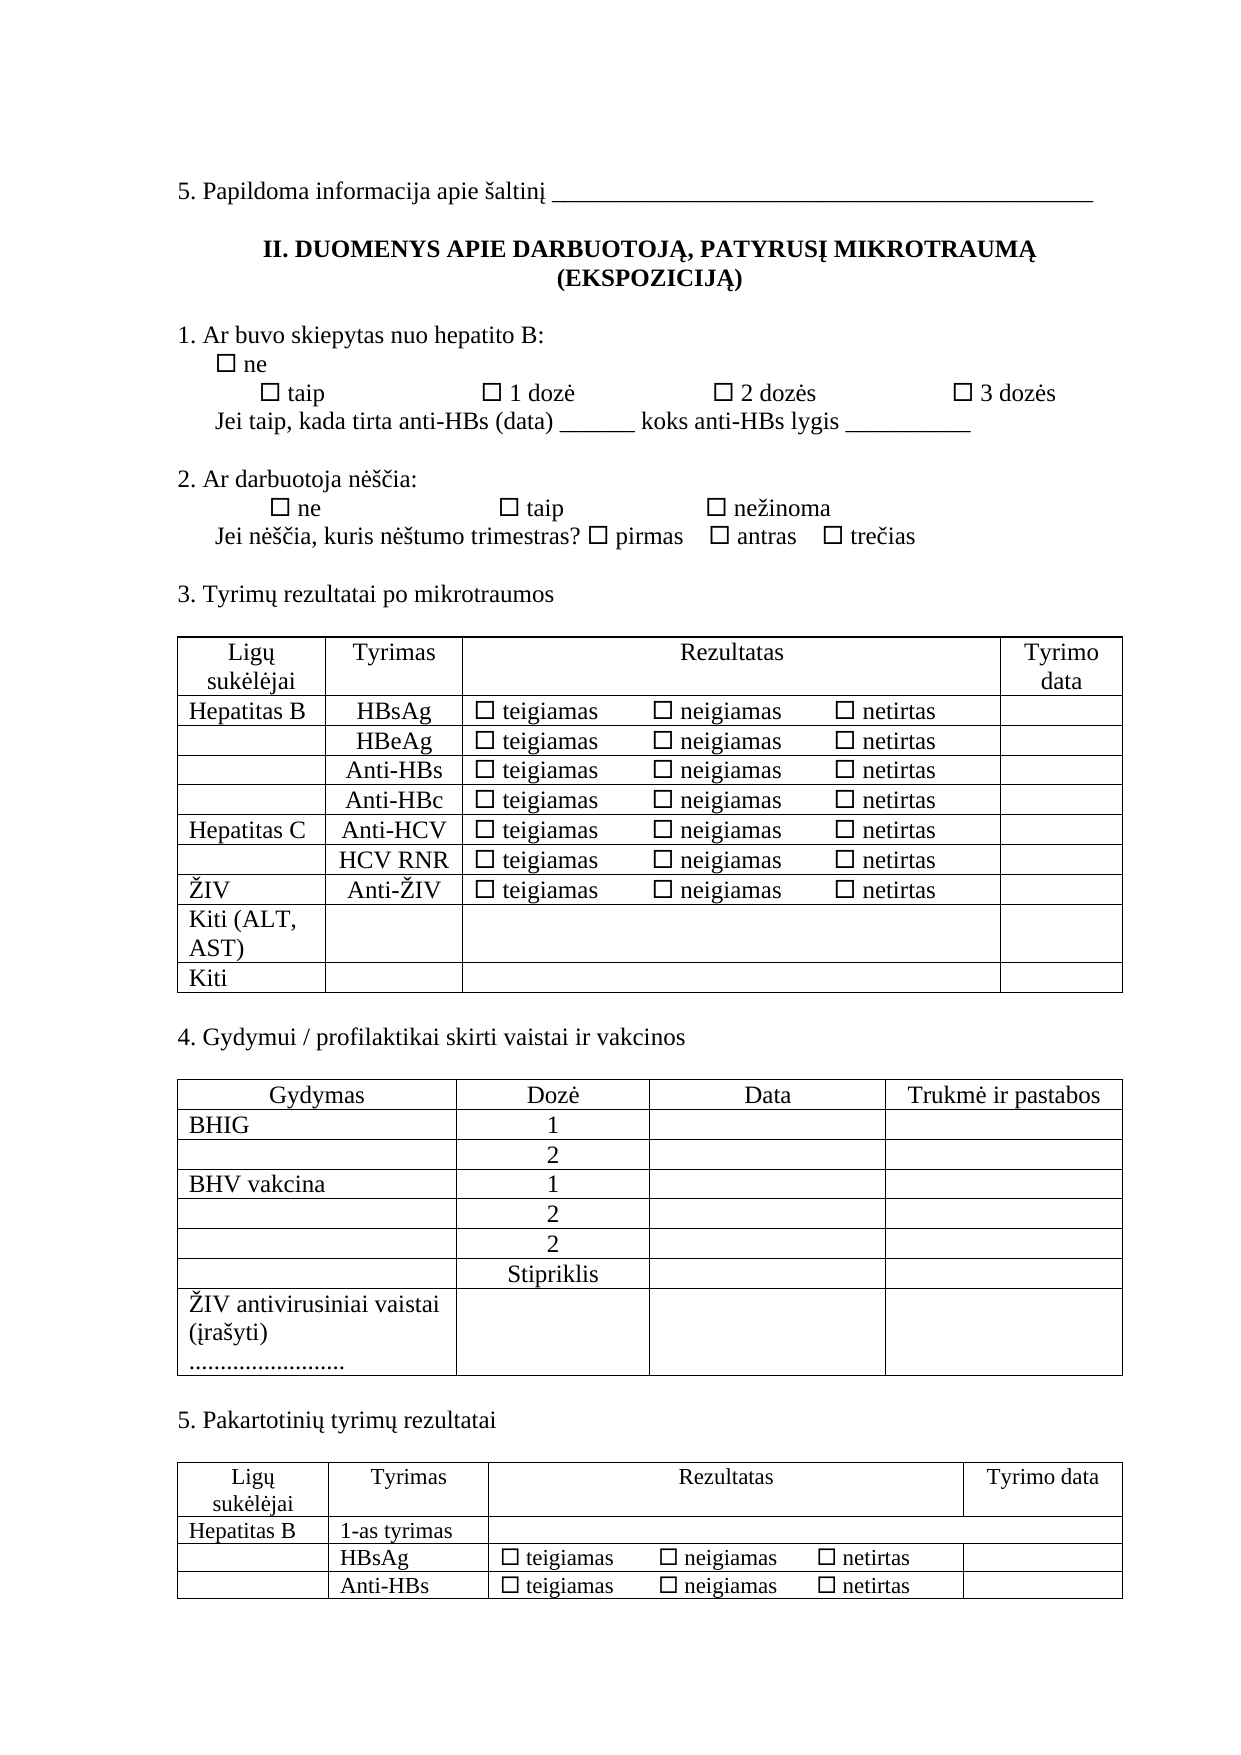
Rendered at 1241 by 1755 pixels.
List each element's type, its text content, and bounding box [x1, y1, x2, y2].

text 5. Pakartotinių tyrimų rezultatai [177, 1405, 1122, 1433]
table_header Tyrimo data [964, 1463, 1122, 1516]
table_cell [] neigiamas [640, 815, 822, 844]
table_cell [650, 1140, 885, 1168]
table_cell 2 [457, 1229, 649, 1258]
text 5. Papildoma informacija apie šaltinį [177, 176, 1122, 205]
table_cell [] teigiamas [489, 1544, 647, 1571]
text II. DUOMENYS APIE DARBUOTOJĄ, PATYRUSĮ MIKROTRAUMĄ (EKSPOZICIJĄ) [177, 234, 1122, 291]
table_cell [457, 1289, 649, 1375]
table_cell Hepatitas B [178, 696, 325, 725]
table_cell [463, 905, 645, 962]
table_cell [] teigiamas [489, 1572, 647, 1598]
table_cell [178, 1229, 456, 1258]
table_cell [] netirtas [805, 1572, 963, 1598]
table_cell [886, 1259, 1122, 1288]
table_cell Anti-HCV [326, 815, 462, 844]
table_cell Anti-HBs [326, 756, 462, 784]
table_cell [823, 905, 1000, 962]
table_cell Anti-HBs [329, 1572, 488, 1598]
table_cell [326, 905, 462, 962]
table_cell [886, 1140, 1122, 1168]
table_cell [] neigiamas [640, 696, 822, 725]
table_header Rezultatas [489, 1463, 963, 1516]
text [] ne [215, 349, 1122, 378]
table_cell [1001, 756, 1122, 784]
text Jei taip, kada tirta anti-HBs (data) ______ koks anti-HBs lygis __________ [215, 406, 1122, 435]
table_header Data [650, 1080, 885, 1109]
table_cell [178, 1140, 456, 1168]
table_cell [] teigiamas [463, 696, 640, 725]
table_cell [] teigiamas [463, 756, 640, 784]
table_cell Anti-ŽIV [326, 875, 462, 903]
table_cell [] netirtas [805, 1544, 963, 1571]
table_cell [645, 963, 822, 992]
table_cell [178, 756, 325, 784]
table_header Ligų sukėlėjai [178, 638, 325, 695]
table_cell [1001, 696, 1122, 725]
table_cell [886, 1110, 1122, 1139]
table_cell [650, 1110, 885, 1139]
table_header [] nežinoma [649, 493, 887, 521]
table_header [887, 493, 1122, 521]
table_cell 1 [457, 1170, 649, 1198]
table_cell [] neigiamas [640, 756, 822, 784]
table_cell [] netirtas [823, 845, 1000, 874]
table_cell [178, 1572, 328, 1598]
table_cell Anti-HBc [326, 785, 462, 814]
table_header Gydymas [178, 1080, 456, 1109]
table_cell [] teigiamas [463, 726, 640, 754]
table_cell [964, 1572, 1122, 1598]
table_cell [463, 963, 645, 992]
table_cell 1-as tyrimas [329, 1517, 488, 1543]
table_header [] ne [177, 493, 413, 521]
table_cell [1001, 963, 1122, 992]
table_header [] taip [413, 493, 649, 521]
text Jei nėščia, kuris nėštumo trimestras? [] pirmas [] antras [] trečias [177, 521, 1122, 550]
text 1. Ar buvo skiepytas nuo hepatito B: [177, 320, 1122, 349]
table_cell [964, 1544, 1122, 1571]
table_cell [] netirtas [823, 696, 1000, 725]
table_cell [] netirtas [823, 815, 1000, 844]
table_cell [886, 1170, 1122, 1198]
table_cell [] neigiamas [640, 785, 822, 814]
table_cell ŽIV antivirusiniai vaistai (įrašyti) ......................... [178, 1289, 456, 1375]
table_cell Hepatitas B [178, 1517, 328, 1543]
table_cell BHIG [178, 1110, 456, 1139]
table_cell Kiti [178, 963, 325, 992]
table_cell [886, 1199, 1122, 1228]
table_header Dozė [457, 1080, 649, 1109]
table_cell [1001, 785, 1122, 814]
table_cell [645, 905, 822, 962]
table_cell [] neigiamas [647, 1544, 805, 1571]
table_cell [] neigiamas [640, 875, 822, 903]
table_cell Stipriklis [457, 1259, 649, 1288]
table_header Trukmė ir pastabos [886, 1080, 1122, 1109]
table_cell [650, 1259, 885, 1288]
table_cell [1001, 815, 1122, 844]
table_cell [] netirtas [823, 726, 1000, 754]
table_header Tyrimas [329, 1463, 488, 1516]
table_cell BHV vakcina [178, 1170, 456, 1198]
table_cell [178, 1259, 456, 1288]
table_cell [] netirtas [823, 875, 1000, 903]
text 4. Gydymui / profilaktikai skirti vaistai ir vakcinos [177, 1022, 1122, 1050]
table_cell 1 [457, 1110, 649, 1139]
text 2. Ar darbuotoja nėščia: [177, 464, 1122, 493]
table_cell [178, 1199, 456, 1228]
table_cell [1001, 875, 1122, 903]
table_header [] 3 dozės [886, 378, 1122, 406]
table_cell [823, 963, 1000, 992]
table_cell [1001, 845, 1122, 874]
table_cell [] neigiamas [640, 845, 822, 874]
table_cell [886, 1289, 1122, 1375]
table_cell [178, 785, 325, 814]
table_cell [650, 1229, 885, 1258]
table_cell [] teigiamas [463, 815, 640, 844]
table_cell [178, 845, 325, 874]
table_cell [] teigiamas [463, 875, 640, 903]
table_cell [] teigiamas [463, 845, 640, 874]
table_cell [650, 1170, 885, 1198]
table_cell 2 [457, 1199, 649, 1228]
table_cell Kiti (ALT, AST) [178, 905, 325, 962]
table_cell [178, 726, 325, 754]
table_header Rezultatas [463, 638, 1000, 695]
table_cell [] neigiamas [640, 726, 822, 754]
table_cell [489, 1517, 1122, 1543]
table_cell [] neigiamas [647, 1572, 805, 1598]
table_cell [178, 1544, 328, 1571]
table_cell [] teigiamas [463, 785, 640, 814]
table_header [] 2 dozės [649, 378, 886, 406]
table_cell Hepatitas C [178, 815, 325, 844]
table_cell [886, 1229, 1122, 1258]
table_cell [326, 963, 462, 992]
table_cell [1001, 905, 1122, 962]
table_cell HBsAg [326, 696, 462, 725]
table_cell HBeAg [326, 726, 462, 754]
table_cell [650, 1289, 885, 1375]
table_header [] taip [177, 378, 413, 406]
table_cell 2 [457, 1140, 649, 1168]
table_cell [] netirtas [823, 756, 1000, 784]
table_header Tyrimas [326, 638, 462, 695]
table_header [] 1 dozė [413, 378, 649, 406]
table_cell [1001, 726, 1122, 754]
table_header Tyrimo data [1001, 638, 1122, 695]
table_cell ŽIV [178, 875, 325, 903]
table_header Ligų sukėlėjai [178, 1463, 328, 1516]
table_cell [] netirtas [823, 785, 1000, 814]
table_cell HBsAg [329, 1544, 488, 1571]
text 3. Tyrimų rezultatai po mikrotraumos [177, 579, 1122, 608]
table_cell [650, 1199, 885, 1228]
table_cell HCV RNR [326, 845, 462, 874]
